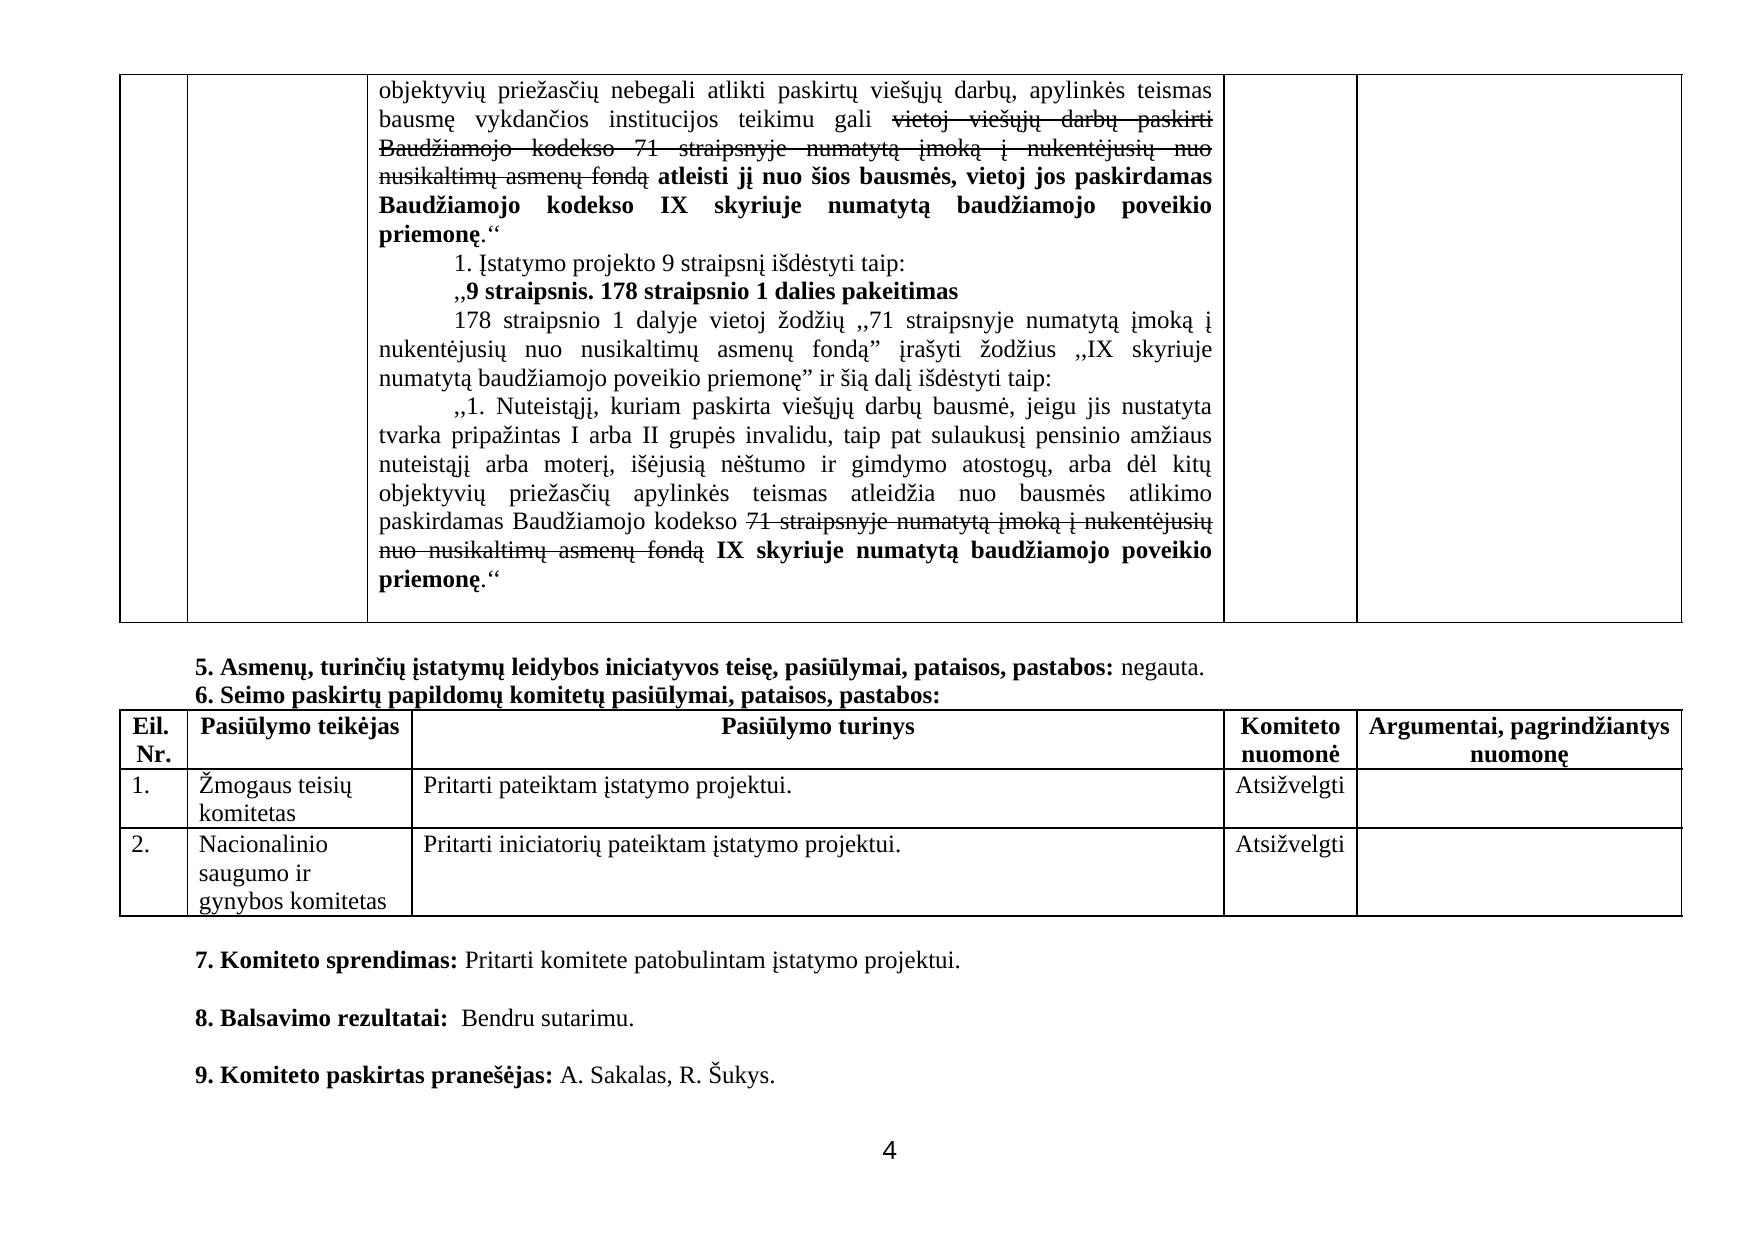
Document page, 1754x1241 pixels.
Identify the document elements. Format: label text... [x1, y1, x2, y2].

table_cell Atsižvelgti [1225, 829, 1356, 915]
table_cell Nacionalinio saugumo ir gynybos komitetas [188, 829, 411, 915]
table_cell Atsižvelgti [1225, 770, 1356, 827]
table_header Komiteto nuomonė [1225, 711, 1356, 768]
table_cell Pritarti pateiktam įstatymo projektui. [413, 770, 1223, 827]
table_cell [1358, 75, 1681, 621]
table_header Eil. Nr. [121, 711, 187, 768]
table_header Argumentai, pagrindžiantys nuomonę [1358, 711, 1681, 768]
text 6. Seimo paskirtų papildomų komitetų pasiūlymai, pataisos, pastabos: [120, 680, 1659, 709]
text 5. Asmenų, turinčių įstatymų leidybos iniciatyvos teisę, pasiūlymai, pataisos, pastabos: negauta. [120, 652, 1659, 680]
table_cell [1358, 770, 1681, 827]
table_cell Pritarti iniciatorių pateiktam įstatymo projektui. [413, 829, 1223, 915]
table_cell [121, 75, 187, 621]
table_cell Žmogaus teisių komitetas [188, 770, 411, 827]
table_header Pasiūlymo turinys [413, 711, 1223, 768]
table_cell [1358, 829, 1681, 915]
table_cell 1. [121, 770, 187, 827]
text 8. Balsavimo rezultatai: Bendru sutarimu. [120, 1003, 1659, 1032]
table_cell [188, 75, 367, 621]
table_cell objektyvių priežasčių nebegali atlikti paskirtų viešųjų darbų, apylinkės teismas bausmę vykdančios institucijos teikimu gali vietoj viešųjų darbų paskirti Baudžiamojo kodekso 71 straipsnyje numatytą įmoką į nukentėjusių nuo nusikaltimų asmenų fondą atleisti jį nuo šios bausmės, vietoj jos paskirdamas Baudžiamojo kodekso IX skyriuje numatytą baudžiamojo poveikio priemonę.‘‘ 1. Įstatymo projekto 9 straipsnį išdėstyti taip: ,,9 straipsnis. 178 straipsnio 1 dalies pakeitimas 178 straipsnio 1 dalyje vietoj žodžių ,,71 straipsnyje numatytą įmoką į nukentėjusių nuo nusikaltimų asmenų fondą” įrašyti žodžius ,,IX skyriuje numatytą baudžiamojo poveikio priemonę” ir šią dalį išdėstyti taip: ,,1. Nuteistąjį, kuriam paskirta viešųjų darbų bausmė, jeigu jis nustatyta tvarka pripažintas I arba II grupės invalidu, taip pat sulaukusį pensinio amžiaus nuteistąjį arba moterį, išėjusią nėštumo ir gimdymo atostogų, arba dėl kitų objektyvių priežasčių apylinkės teismas atleidžia nuo bausmės atlikimo paskirdamas Baudžiamojo kodekso 71 straipsnyje numatytą įmoką į nukentėjusių nuo nusikaltimų asmenų fondą IX skyriuje numatytą baudžiamojo poveikio priemonę.‘‘ [368, 75, 1223, 621]
text 9. Komiteto paskirtas pranešėjas: A. Sakalas, R. Šukys. [120, 1060, 1659, 1089]
table_cell 2. [121, 829, 187, 915]
table_header Pasiūlymo teikėjas [188, 711, 411, 768]
text 7. Komiteto sprendimas: Pritarti komitete patobulintam įstatymo projektui. [120, 945, 1659, 974]
table_cell [1225, 75, 1356, 621]
